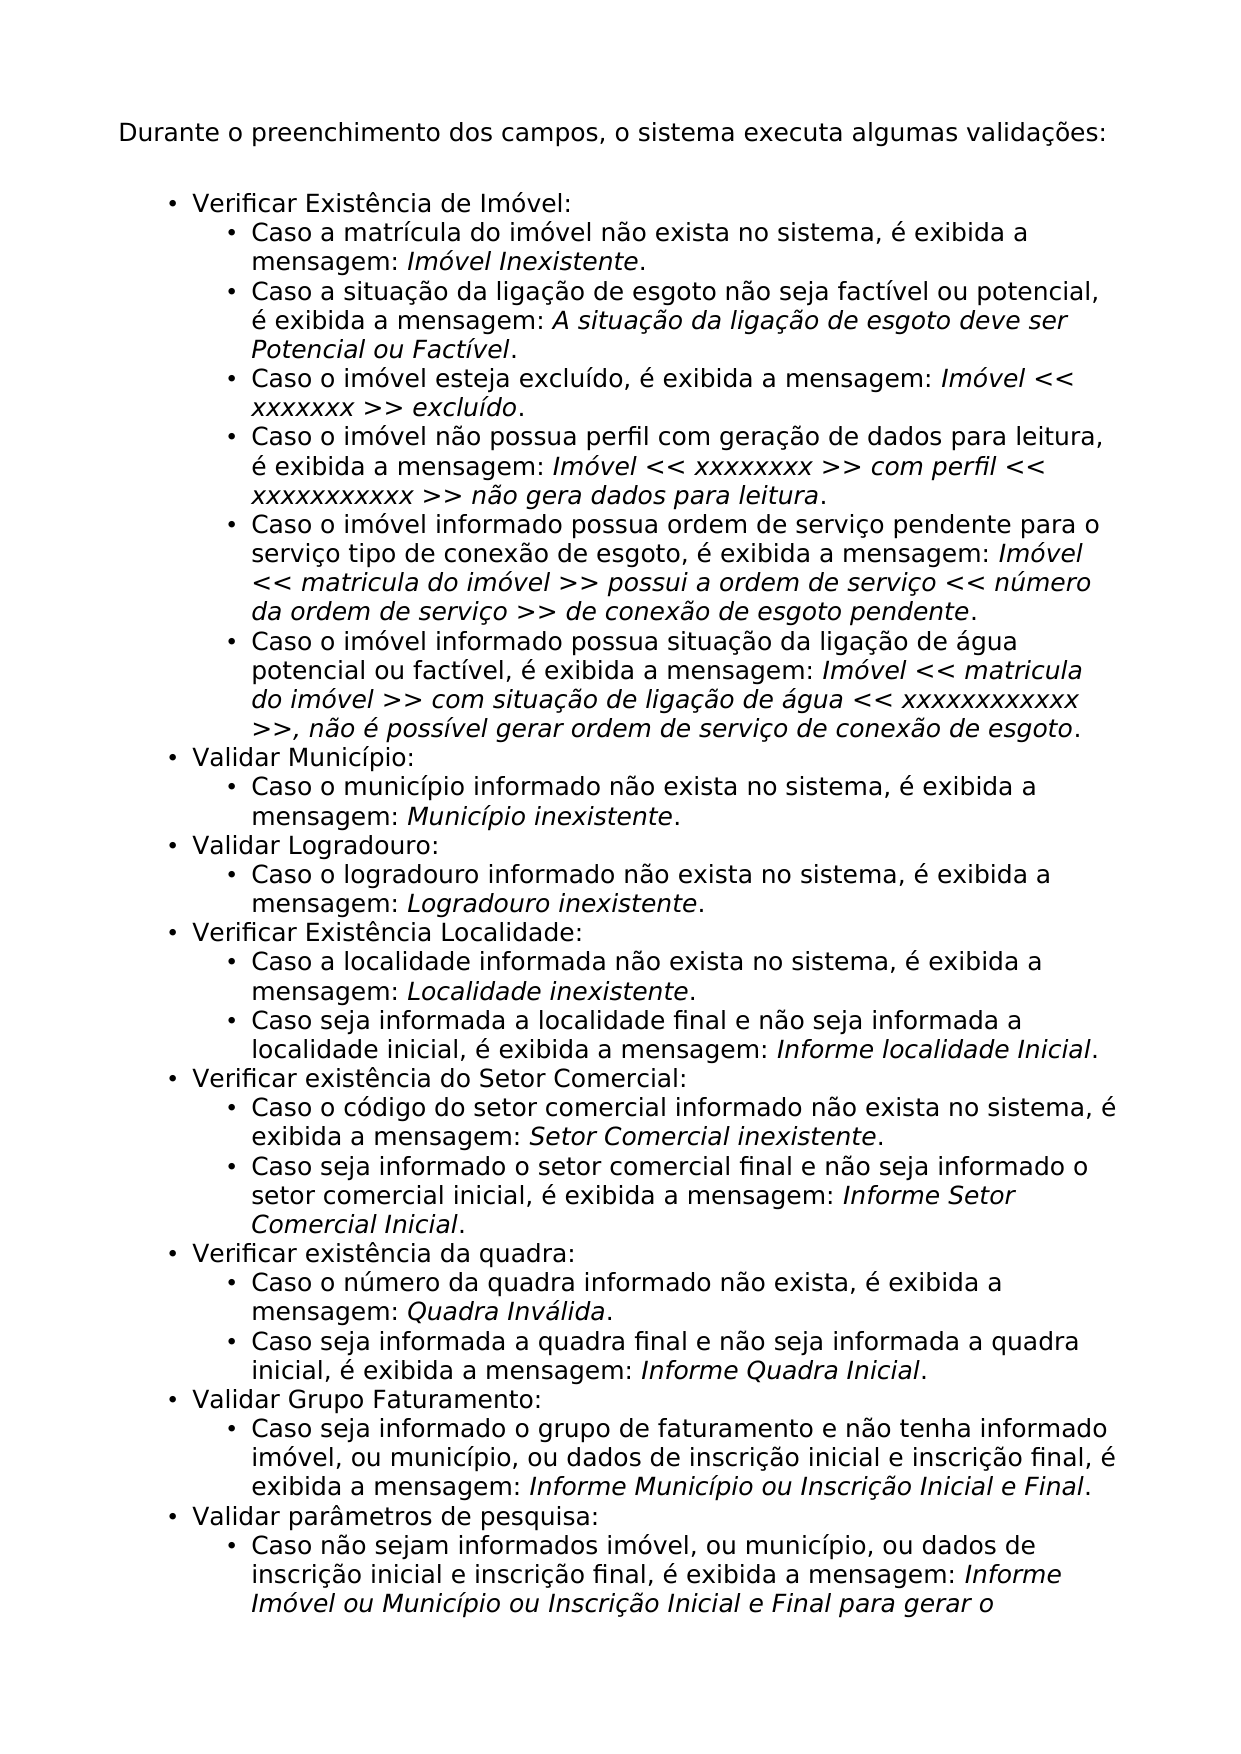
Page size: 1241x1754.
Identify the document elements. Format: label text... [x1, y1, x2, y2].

list Caso seja informada a localidade final e não seja informada a localidade inicial, é exibida a mensagem: Informe localidade Inicial. [236, 1006, 1122, 1064]
list Caso a matrícula do imóvel não exista no sistema, é exibida a mensagem: Imóvel Inexistente. [236, 218, 1122, 277]
list Verificar Existência de Imóvel: [177, 189, 1122, 218]
list Caso o código do setor comercial informado não exista no sistema, é exibida a mensagem: Setor Comercial inexistente. [236, 1093, 1122, 1152]
list Validar Logradouro: [177, 831, 1122, 860]
list Caso não sejam informados imóvel, ou município, ou dados de inscrição inicial e inscrição final, é exibida a mensagem: Informe Imóvel ou Município ou Inscrição Inicial e Final para gerar o [236, 1531, 1122, 1618]
list Verificar Existência Localidade: [177, 918, 1122, 948]
text Durante o preenchimento dos campos, o sistema executa algumas validações: [118, 118, 1122, 147]
list Validar parâmetros de pesquisa: [177, 1502, 1122, 1531]
list Caso o imóvel informado possua ordem de serviço pendente para o serviço tipo de conexão de esgoto, é exibida a mensagem: Imóvel << matricula do imóvel >> possui a ordem de serviço << número da ordem de serviço >> de conexão de esgoto pendente. [236, 510, 1122, 627]
list Caso o município informado não exista no sistema, é exibida a mensagem: Município inexistente. [236, 773, 1122, 831]
list Caso seja informado o grupo de faturamento e não tenha informado imóvel, ou município, ou dados de inscrição inicial e inscrição final, é exibida a mensagem: Informe Município ou Inscrição Inicial e Final. [236, 1414, 1122, 1502]
list Caso o logradouro informado não exista no sistema, é exibida a mensagem: Logradouro inexistente. [236, 860, 1122, 918]
list Validar Município: [177, 743, 1122, 773]
list Verificar existência da quadra: [177, 1239, 1122, 1268]
list Caso o imóvel esteja excluído, é exibida a mensagem: Imóvel << xxxxxxx >> excluído. [236, 364, 1122, 423]
list Caso a localidade informada não exista no sistema, é exibida a mensagem: Localidade inexistente. [236, 948, 1122, 1006]
list Validar Grupo Faturamento: [177, 1385, 1122, 1414]
list Caso seja informada a quadra final e não seja informada a quadra inicial, é exibida a mensagem: Informe Quadra Inicial. [236, 1327, 1122, 1385]
list Caso o imóvel não possua perfil com geração de dados para leitura, é exibida a mensagem: Imóvel << xxxxxxxx >> com perfil << xxxxxxxxxxx >> não gera dados para leitura. [236, 423, 1122, 510]
list Caso seja informado o setor comercial final e não seja informado o setor comercial inicial, é exibida a mensagem: Informe Setor Comercial Inicial. [236, 1152, 1122, 1239]
list Verificar existência do Setor Comercial: [177, 1064, 1122, 1093]
list Caso a situação da ligação de esgoto não seja factível ou potencial, é exibida a mensagem: A situação da ligação de esgoto deve ser Potencial ou Factível. [236, 277, 1122, 364]
list Caso o imóvel informado possua situação da ligação de água potencial ou factível, é exibida a mensagem: Imóvel << matricula do imóvel >> com situação de ligação de água << xxxxxxxxxxxx >>, não é possível gerar ordem de serviço de conexão de esgoto. [236, 627, 1122, 743]
list Caso o número da quadra informado não exista, é exibida a mensagem: Quadra Inválida. [236, 1268, 1122, 1327]
